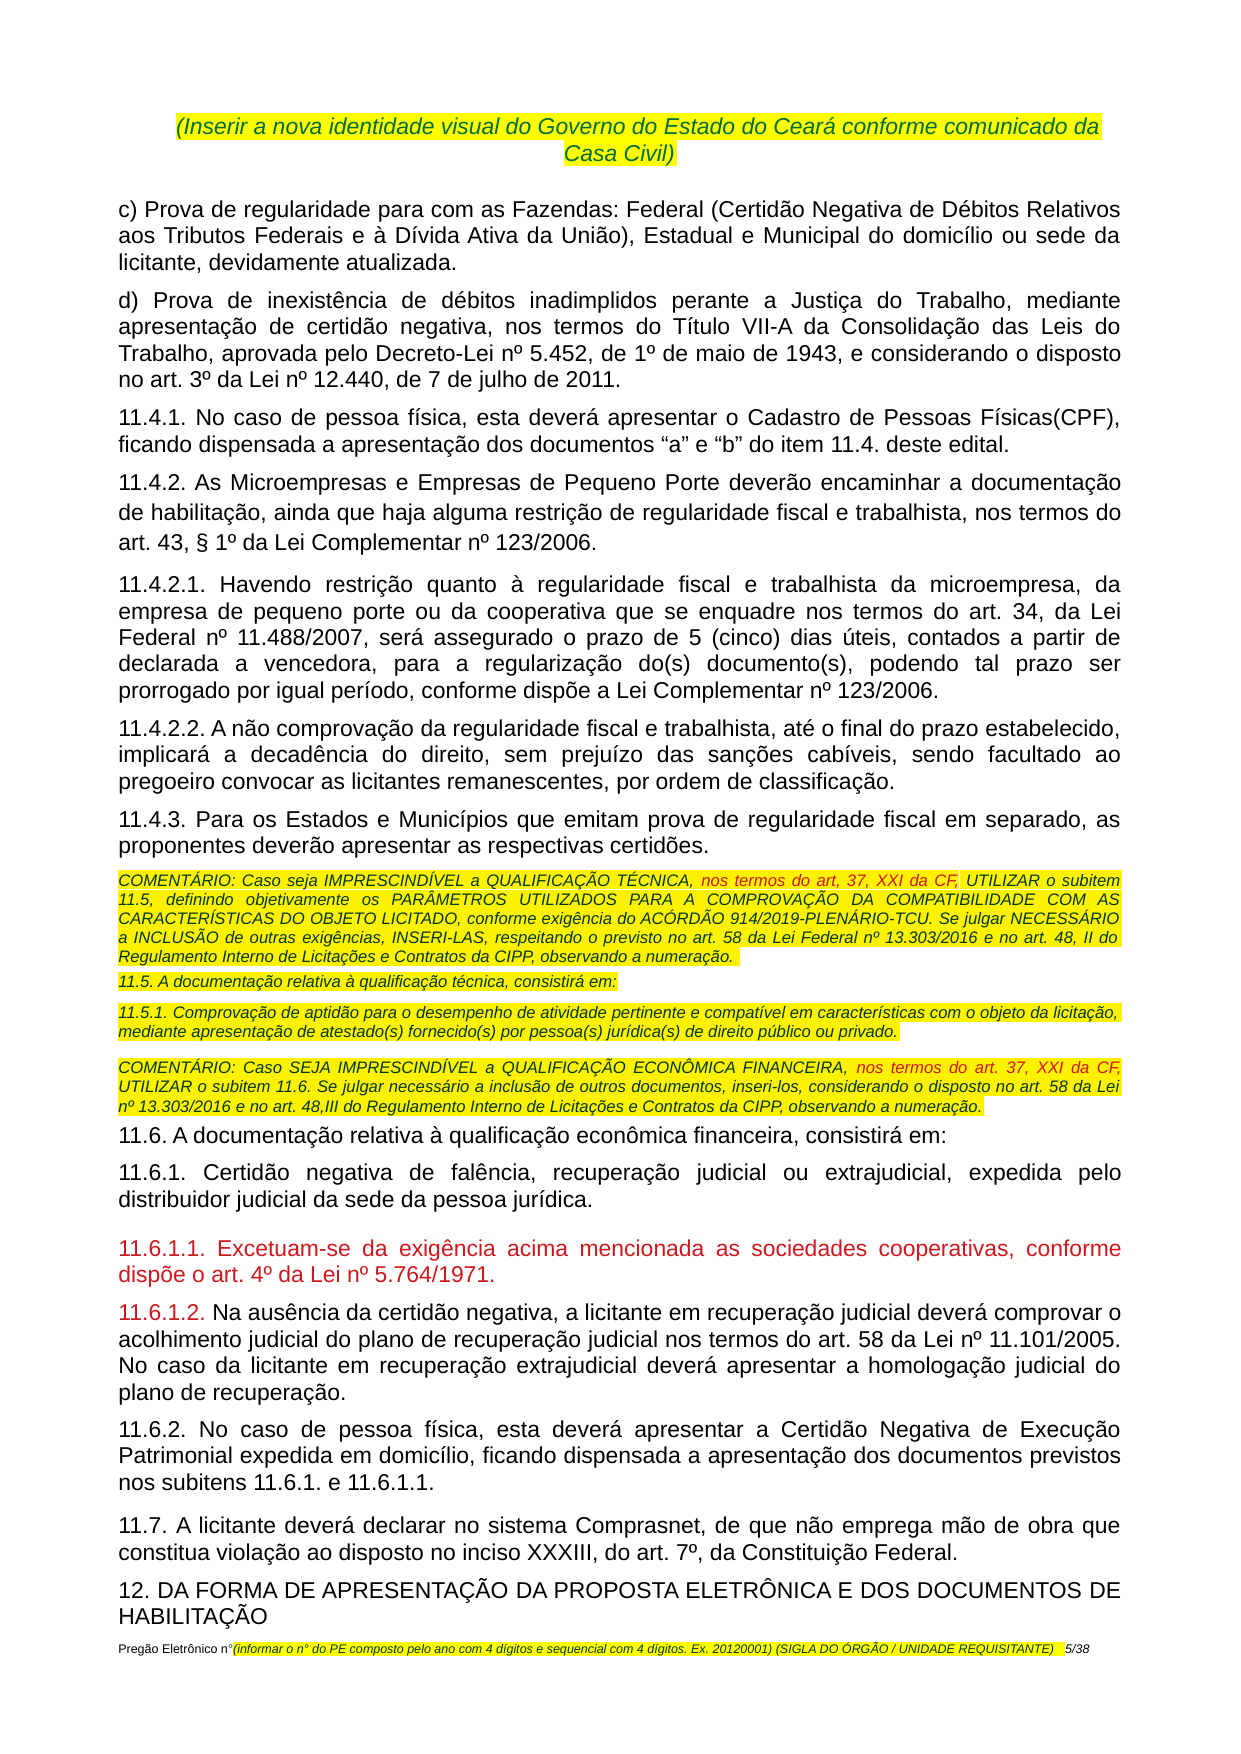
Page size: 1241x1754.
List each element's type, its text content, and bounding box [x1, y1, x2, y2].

text 11.4.2.1. Havendo restrição quanto à regularidade fiscal e trabalhista da microempresa, da empresa de pequeno porte ou da cooperativa que se enquadre nos termos do art. 34, da Lei Federal nº 11.488/2007, será assegurado o prazo de 5 (cinco) dias úteis, contados a partir de declarada a vencedora, para a regularização do(s) documento(s), podendo tal prazo ser prorrogado por igual período, conforme dispõe a Lei Complementar nº 123/2006. [118, 571, 1122, 703]
list 11.4.2. As Microempresas e Empresas de Pequeno Porte deverão encaminhar a documentação de habilitação, ainda que haja alguma restrição de regularidade fiscal e trabalhista, nos termos do art. 43, § 1º da Lei Complementar nº 123/2006. [118, 469, 1122, 556]
text COMENTÁRIO: Caso SEJA IMPRESCINDÍVEL a QUALIFICAÇÃO ECONÔMICA FINANCEIRA, nos termos do art. 37, XXI da CF, UTILIZAR o subitem 11.6. Se julgar necessário a inclusão de outros documentos, inseri-los, considerando o disposto no art. 58 da Lei nº 13.303/2016 e no art. 48,III do Regulamento Interno de Licitações e Contratos da CIPP, observando a numeração. [118, 1058, 1122, 1116]
text 11.4.2.2. A não comprovação da regularidade fiscal e trabalhista, até o final do prazo estabelecido, implicará a decadência do direito, sem prejuízo das sanções cabíveis, sendo facultado ao pregoeiro convocar as licitantes remanescentes, por ordem de classificação. [118, 715, 1122, 794]
text d) Prova de inexistência de débitos inadimplidos perante a Justiça do Trabalho, mediante apresentação de certidão negativa, nos termos do Título VII-A da Consolidação das Leis do Trabalho, aprovada pelo Decreto-Lei nº 5.452, de 1º de maio de 1943, e considerando o disposto no art. 3º da Lei nº 12.440, de 7 de julho de 2011. [118, 287, 1122, 392]
text 12. DA FORMA DE APRESENTAÇÃO DA PROPOSTA ELETRÔNICA E DOS DOCUMENTOS DE HABILITAÇÃO [118, 1577, 1122, 1629]
text 11.6.1.1. Excetuam-se da exigência acima mencionada as sociedades cooperativas, conforme dispõe o art. 4º da Lei nº 5.764/1971. [118, 1235, 1122, 1288]
text 11.7. A licitante deverá declarar no sistema Comprasnet, de que não emprega mão de obra que constitua violação ao disposto no inciso XXXIII, do art. 7º, da Constituição Federal. [118, 1512, 1122, 1565]
text 11.4.3. Para os Estados e Municípios que emitam prova de regularidade fiscal em separado, as proponentes deverão apresentar as respectivas certidões. [118, 806, 1122, 858]
text COMENTÁRIO: Caso seja IMPRESCINDÍVEL a QUALIFICAÇÃO TÉCNICA, nos termos do art, 37, XXI da CF, UTILIZAR o subitem 11.5, definindo objetivamente os PARÂMETROS UTILIZADOS PARA A COMPROVAÇÃO DA COMPATIBILIDADE COM AS CARACTERÍSTICAS DO OBJETO LICITADO, conforme exigência do ACÓRDÃO 914/2019-PLENÁRIO-TCU. Se julgar NECESSÁRIO a INCLUSÃO de outras exigências, INSERI-LAS, respeitando o previsto no art. 58 da Lei Federal nº 13.303/2016 e no art. 48, II do Regulamento Interno de Licitações e Contratos da CIPP, observando a numeração. [118, 870, 1122, 966]
text 11.6.1.2. Na ausência da certidão negativa, a licitante em recuperação judicial deverá comprovar o acolhimento judicial do plano de recuperação judicial nos termos do art. 58 da Lei nº 11.101/2005. No caso da licitante em recuperação extrajudicial deverá apresentar a homologação judicial do plano de recuperação. [118, 1299, 1122, 1405]
text 11.6.2. No caso de pessoa física, esta deverá apresentar a Certidão Negativa de Execução Patrimonial expedida em domicílio, ficando dispensada a apresentação dos documentos previstos nos subitens 11.6.1. e 11.6.1.1. [118, 1416, 1122, 1495]
text 11.6.1. Certidão negativa de falência, recuperação judicial ou extrajudicial, expedida pelo distribuidor judicial da sede da pessoa jurídica. [118, 1159, 1122, 1212]
text 11.6. A documentação relativa à qualificação econômica financeira, consistirá em: [118, 1122, 1122, 1148]
text 11.4.1. No caso de pessoa física, esta deverá apresentar o Cadastro de Pessoas Físicas(CPF), ficando dispensada a apresentação dos documentos “a” e “b” do item 11.4. deste edital. [118, 404, 1122, 457]
text 11.5. A documentação relativa à qualificação técnica, consistirá em: [118, 972, 1122, 991]
text 11.5.1. Comprovação de aptidão para o desempenho de atividade pertinente e compatível em características com o objeto da licitação, mediante apresentação de atestado(s) fornecido(s) por pessoa(s) jurídica(s) de direito público ou privado. [118, 1003, 1122, 1041]
text c) Prova de regularidade para com as Fazendas: Federal (Certidão Negativa de Débitos Relativos aos Tributos Federais e à Dívida Ativa da União), Estadual e Municipal do domicílio ou sede da licitante, devidamente atualizada. [118, 196, 1122, 275]
